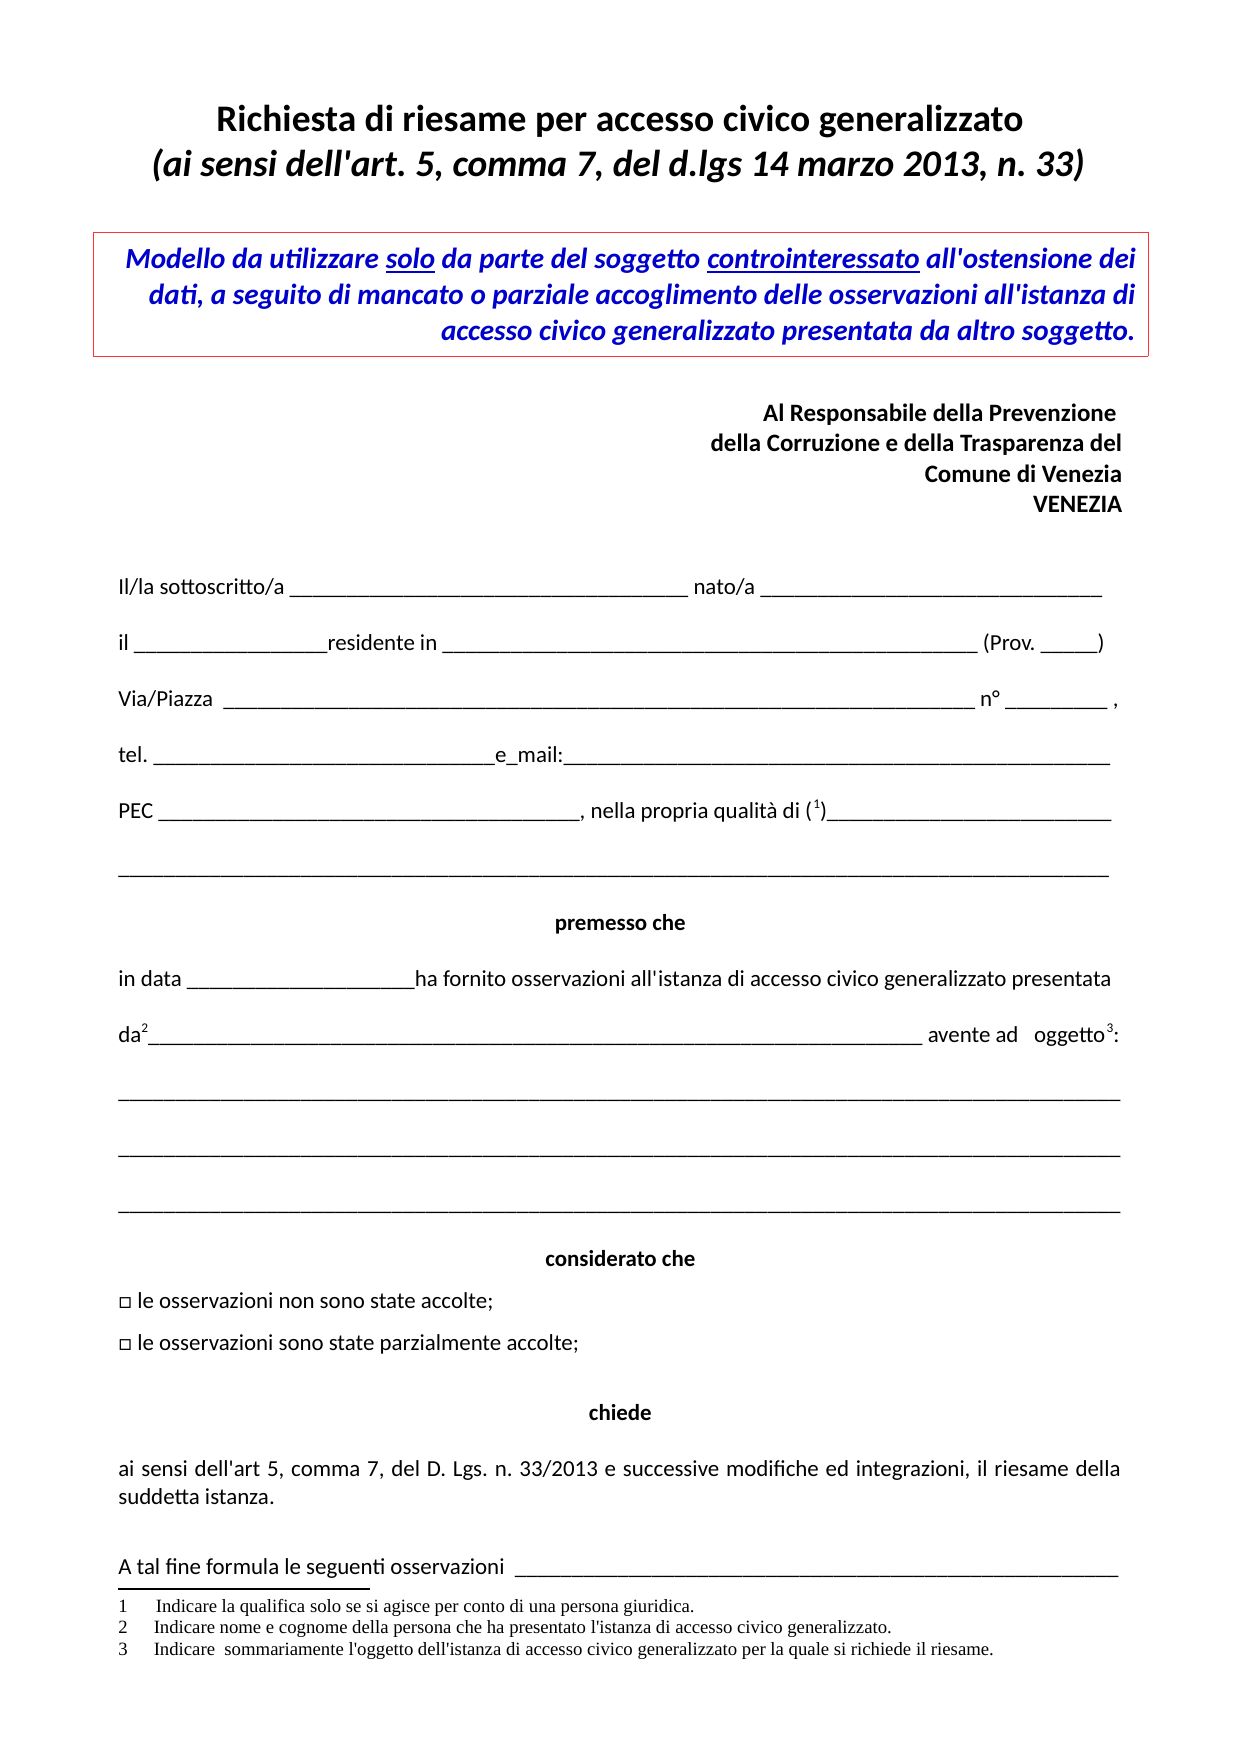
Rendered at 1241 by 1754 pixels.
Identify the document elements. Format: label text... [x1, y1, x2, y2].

text Al Responsabile della Prevenzione [118, 397, 1122, 427]
text della Corruzione e della Trasparenza del [118, 427, 1122, 458]
text Comune di Venezia [118, 458, 1122, 488]
text premesso che [118, 908, 1122, 936]
text da____________________________________________________________________ avente ad oggetto: [118, 1020, 1122, 1048]
text chiede [118, 1398, 1122, 1426]
text □ le osservazioni sono state parzialmente accolte; [118, 1328, 1122, 1356]
text ________________________________________________________________________________________ [118, 1132, 1122, 1160]
text tel. ______________________________e_mail:________________________________________________ [118, 740, 1122, 768]
text ________________________________________________________________________________________ [118, 1076, 1122, 1104]
text Indicare nome e cognome della persona che ha presentato l'istanza di accesso civico generalizzato. [118, 1616, 1122, 1638]
text Richiesta di riesame per accesso civico generalizzato [118, 94, 1122, 140]
text Modello da utilizzare solo da parte del soggetto controinteressato all'ostensione dei dati, a seguito di mancato o parziale accoglimento delle osservazioni all'istanza di accesso civico generalizzato presentata da altro soggetto. [101, 241, 1139, 347]
text A tal fine formula le seguenti osservazioni _____________________________________________________ [118, 1552, 1122, 1580]
text il _________________residente in _______________________________________________ (Prov. _____) [118, 628, 1122, 656]
text in data ____________________ha fornito osservazioni all'istanza di accesso civico generalizzato presentata [118, 964, 1122, 992]
text PEC _____________________________________, nella propria qualità di ()_________________________ [118, 796, 1122, 824]
text (ai sensi dell'art. 5, comma 7, del d.lgs 14 marzo 2013, n. 33) [118, 140, 1122, 186]
text VENEZIA [118, 488, 1122, 519]
text Indicare sommariamente l'oggetto dell'istanza di accesso civico generalizzato per la quale si richiede il riesame. [118, 1638, 1122, 1659]
text □ le osservazioni non sono state accolte; [118, 1286, 1122, 1314]
text ai sensi dell'art 5, comma 7, del D. Lgs. n. 33/2013 e successive modifiche ed integrazioni, il riesame della suddetta istanza. [118, 1454, 1122, 1510]
text Il/la sottoscritto/a ___________________________________ nato/a ______________________________ [118, 572, 1122, 600]
text considerato che [118, 1244, 1122, 1272]
text Indicare la qualifica solo se si agisce per conto di una persona giuridica. [118, 1595, 1122, 1616]
text ________________________________________________________________________________________ [118, 1188, 1122, 1216]
text Via/Piazza __________________________________________________________________ n° _________ , [118, 684, 1122, 712]
text _______________________________________________________________________________________ [118, 852, 1122, 880]
